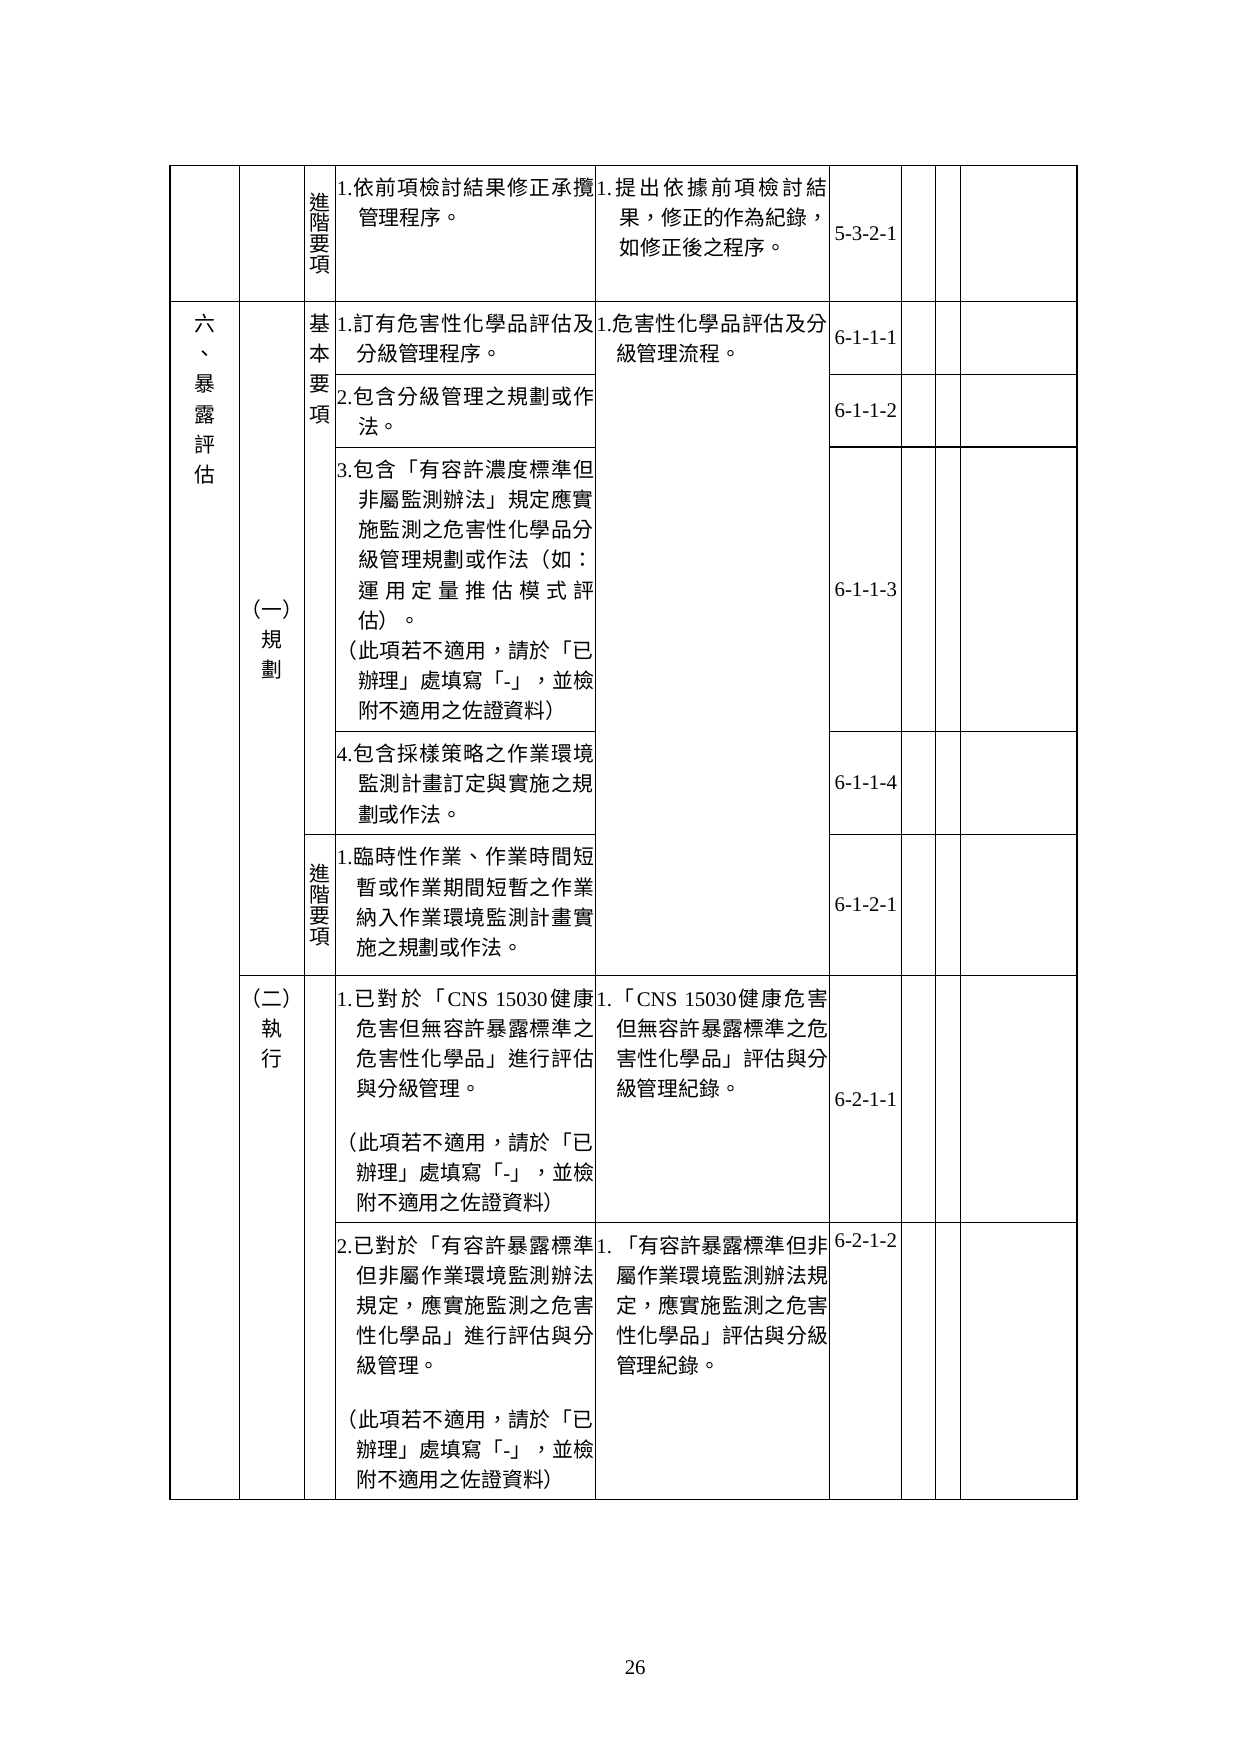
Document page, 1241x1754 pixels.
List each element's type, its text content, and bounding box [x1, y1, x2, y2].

table_cell [961, 302, 1076, 373]
table_cell [902, 835, 935, 975]
table_cell 6-1-1-3 [830, 448, 901, 731]
table_cell （二） 執 行 [240, 976, 304, 1499]
table_cell [902, 166, 935, 301]
table_cell 基本要項 [305, 302, 335, 834]
table_cell [936, 732, 960, 834]
table_cell 5-3-2-1 [830, 166, 901, 301]
table_cell [961, 375, 1076, 446]
table_cell 基本要項 [305, 976, 335, 1499]
table_cell [936, 302, 960, 373]
table_cell 進階要項 [305, 835, 335, 975]
table_cell 1.「CNS 15030健康危害但無容許暴露標準之危害性化學品」評估與分級管理紀錄。 [596, 976, 829, 1222]
table_cell [902, 448, 935, 731]
table_cell 2.已對於「有容許暴露標準但非屬作業環境監測辦法規定，應實施監測之危害性化學品」進行評估與分級管理。 （此項若不適用，請於「已辦理」處填寫「-」，並檢附不適用之佐證資料） [336, 1223, 595, 1499]
table_cell [961, 166, 1076, 301]
table_cell [936, 1223, 960, 1499]
table_cell 1.訂有危害性化學品評估及分級管理程序。 [336, 302, 595, 373]
table_cell 2.包含分級管理之規劃或作法。 [336, 375, 595, 446]
table_cell 6-1-1-2 [830, 375, 901, 446]
table_cell 3.包含「有容許濃度標準但非屬監測辦法」規定應實施監測之危害性化學品分級管理規劃或作法（如：運用定量推估模式評估）。 （此項若不適用，請於「已辦理」處填寫「-」，並檢附不適用之佐證資料） [336, 448, 595, 731]
table_cell 1.已對於「CNS 15030健康危害但無容許暴露標準之危害性化學品」進行評估與分級管理。 （此項若不適用，請於「已辦理」處填寫「-」，並檢附不適用之佐證資料） [336, 976, 595, 1222]
table_cell 6-1-1-4 [830, 732, 901, 834]
table_cell [961, 448, 1076, 731]
table_cell [936, 166, 960, 301]
table_cell 6-2-1-2 [830, 1223, 901, 1499]
table_cell [961, 732, 1076, 834]
table_cell [961, 1223, 1076, 1499]
table_cell [902, 375, 935, 446]
table_cell [902, 302, 935, 373]
table_cell 1.危害性化學品評估及分級管理流程。 [596, 302, 829, 975]
table_cell [936, 448, 960, 731]
table_cell [902, 732, 935, 834]
table_cell [936, 976, 960, 1222]
table_cell [961, 976, 1076, 1222]
table_cell 進階要項 [305, 166, 335, 301]
table_cell [936, 375, 960, 446]
table_cell 1.臨時性作業、作業時間短暫或作業期間短暫之作業納入作業環境監測計畫實施之規劃或作法。 [336, 835, 595, 975]
table_cell 6-2-1-1 [830, 976, 901, 1222]
table_cell 4.包含採樣策略之作業環境監測計畫訂定與實施之規劃或作法。 [336, 732, 595, 834]
table_cell 6-1-1-1 [830, 302, 901, 373]
table_cell [902, 1223, 935, 1499]
table_cell [902, 976, 935, 1222]
table_cell [936, 835, 960, 975]
table_cell [961, 835, 1076, 975]
table_cell [171, 166, 239, 301]
table_cell [240, 166, 304, 301]
table_cell 1.依前項檢討結果修正承攬管理程序。 [336, 166, 595, 301]
table_cell 1.提出依據前項檢討結果，修正的作為紀錄，如修正後之程序。 [596, 166, 829, 301]
table_cell 1. 「有容許暴露標準但非屬作業環境監測辦法規定，應實施監測之危害性化學品」評估與分級管理紀錄。 [596, 1223, 829, 1499]
table_cell 六 、 暴 露 評 估 [171, 302, 239, 1499]
table_cell 6-1-2-1 [830, 835, 901, 975]
table_cell （一） 規 劃 [240, 302, 304, 975]
